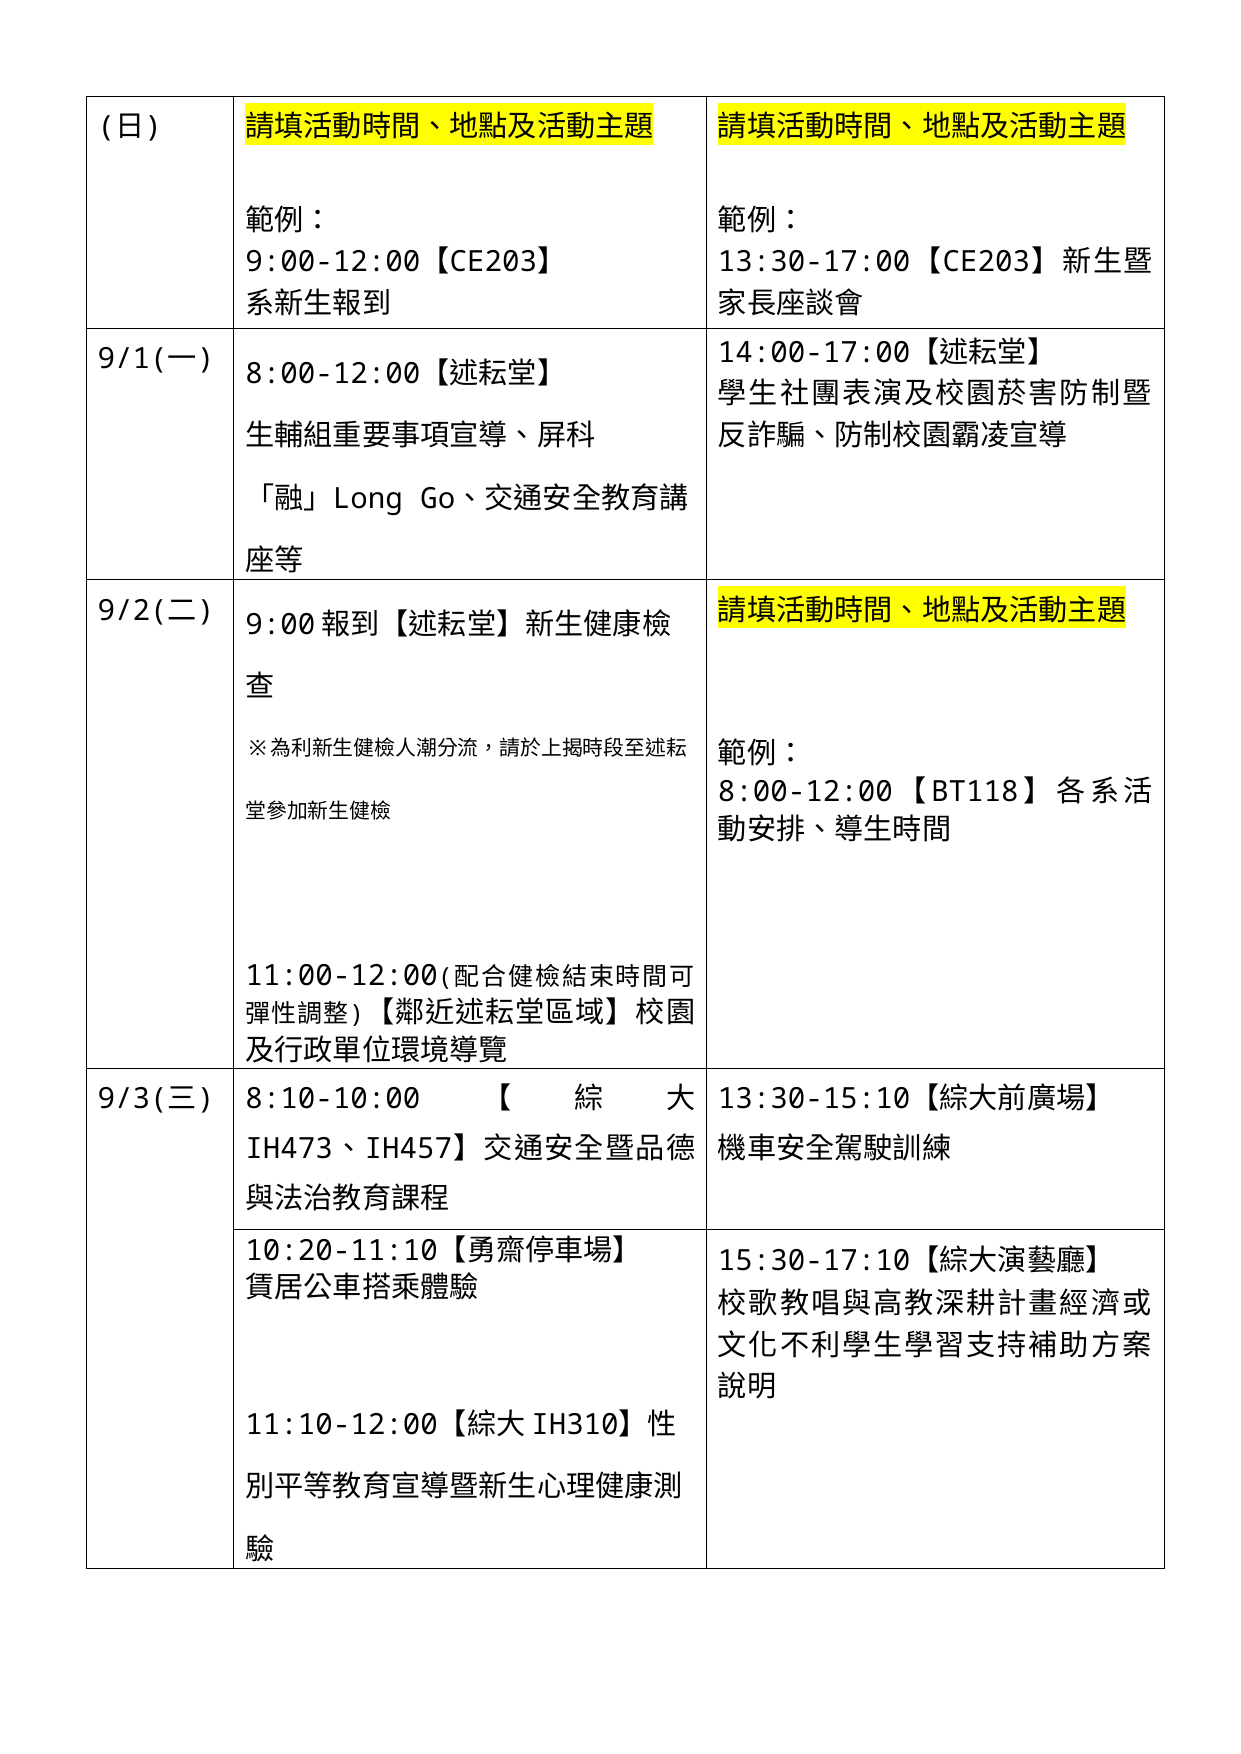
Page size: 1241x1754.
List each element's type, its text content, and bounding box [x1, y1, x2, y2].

table_cell 8:00-12:00【述耘堂】 生輔組重要事項宣導、屏科「融」Long Go、交通安全教育講座等 [234, 329, 706, 579]
table_cell 9/3(三) [87, 1069, 233, 1567]
table_cell 9/2(二) [87, 580, 233, 1067]
table_cell 請填活動時間、地點及活動主題 範例： 8:00-12:00【BT118】各系活動安排、導生時間 [707, 580, 1164, 1067]
table_cell 15:30-17:10【綜大演藝廳】 校歌教唱與高教深耕計畫經濟或文化不利學生學習支持補助方案說明 [707, 1230, 1164, 1567]
table_cell 10:20-11:10【勇齋停車場】 賃居公車搭乘體驗 11:10-12:00【綜大IH310】性別平等教育宣導暨新生心理健康測驗 [234, 1230, 706, 1567]
table_cell 9/1(一) [87, 329, 233, 579]
table_cell 8:10-10:00【綜大IH473、IH457】交通安全暨品德與法治教育課程 [234, 1069, 706, 1229]
table_cell 請填活動時間、地點及活動主題 範例： 9:00-12:00【CE203】 系新生報到 [234, 97, 706, 328]
table_cell 13:30-15:10【綜大前廣場】 機車安全駕駛訓練 [707, 1069, 1164, 1229]
table_cell 14:00-17:00【述耘堂】 學生社團表演及校園菸害防制暨反詐騙、防制校園霸凌宣導 [707, 329, 1164, 579]
table_cell 9:00報到【述耘堂】新生健康檢查 ※為利新生健檢人潮分流，請於上揭時段至述耘堂參加新生健檢 11:00-12:00(配合健檢結束時間可彈性調整)【鄰近述耘堂區域】校園及行政單位環境導覽 [234, 580, 706, 1067]
table_cell (日) [87, 97, 233, 328]
table_cell 請填活動時間、地點及活動主題 範例： 13:30-17:00【CE203】新生暨家長座談會 [707, 97, 1164, 328]
